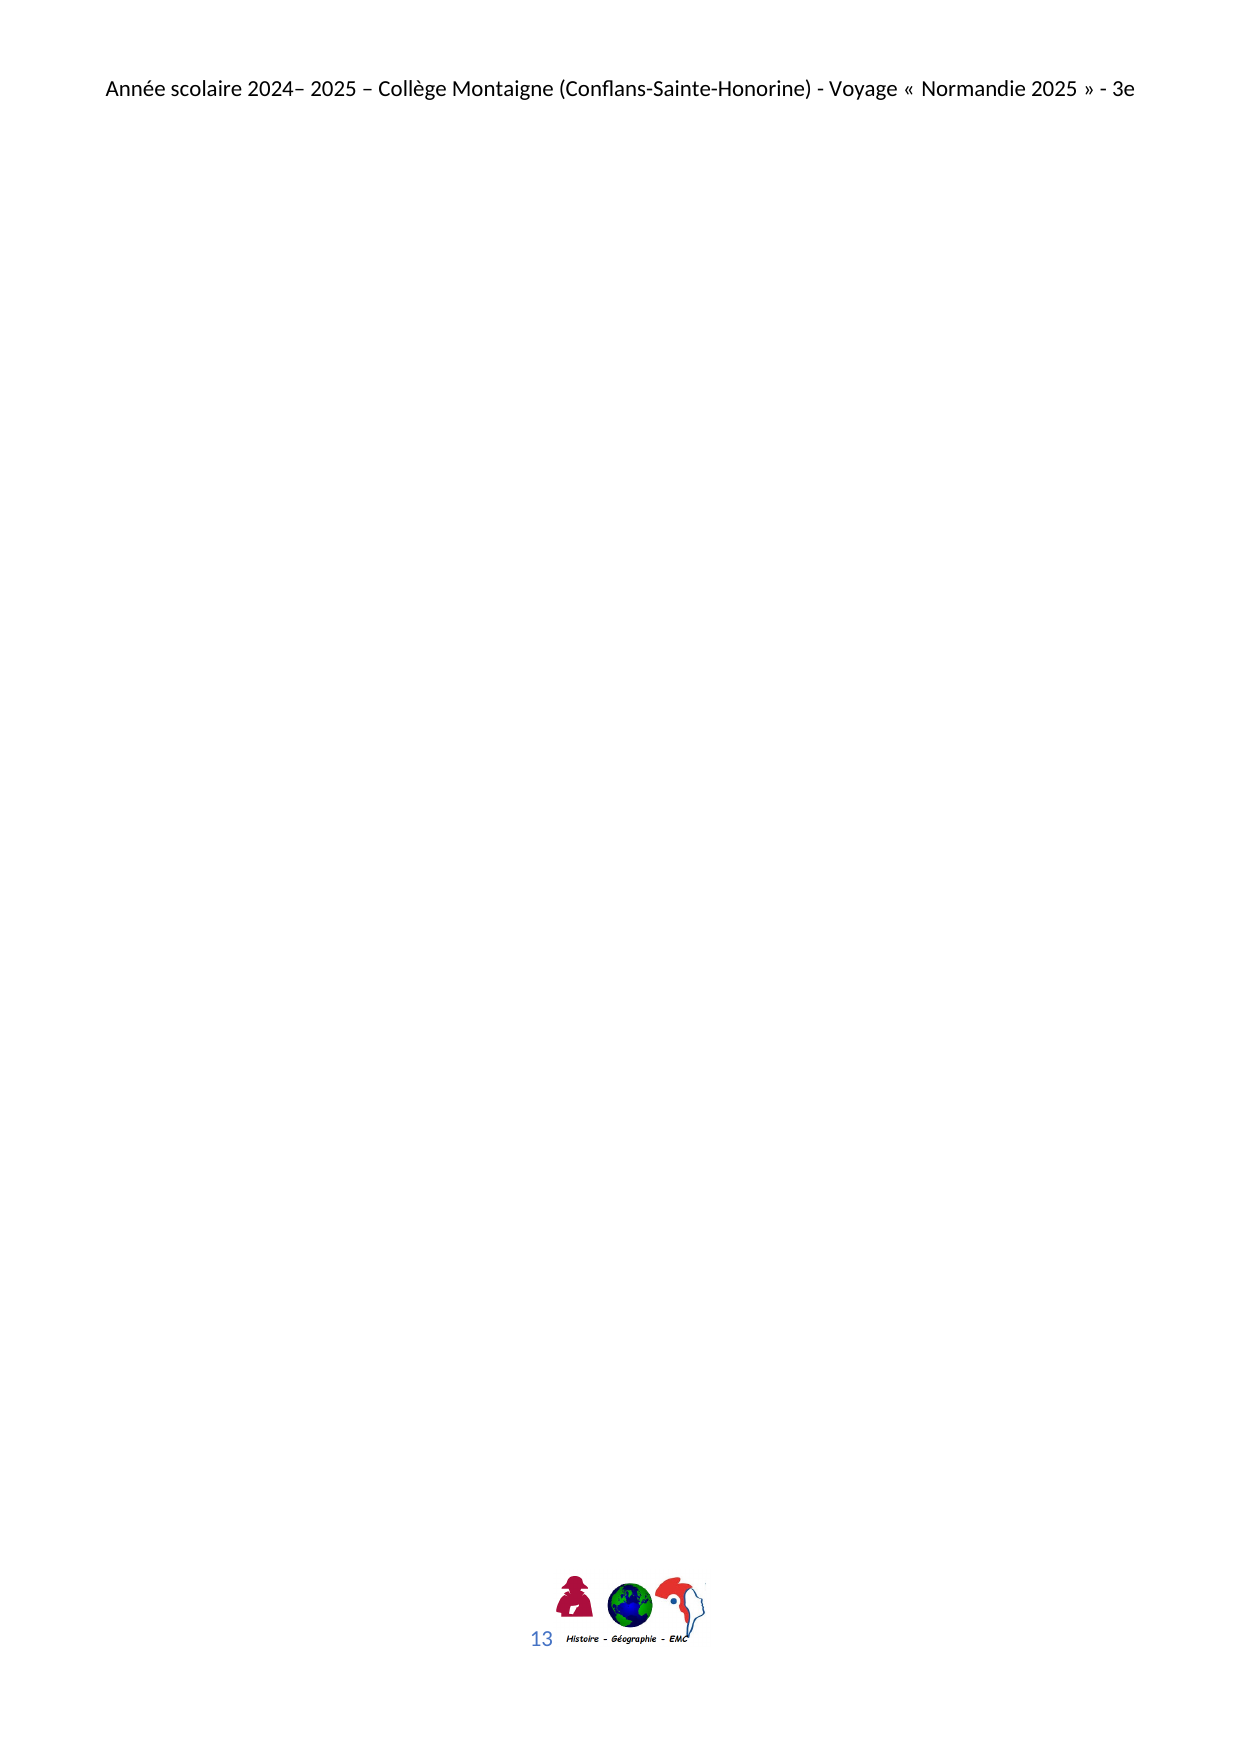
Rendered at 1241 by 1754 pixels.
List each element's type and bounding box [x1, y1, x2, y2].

picture [552, 1569, 711, 1647]
